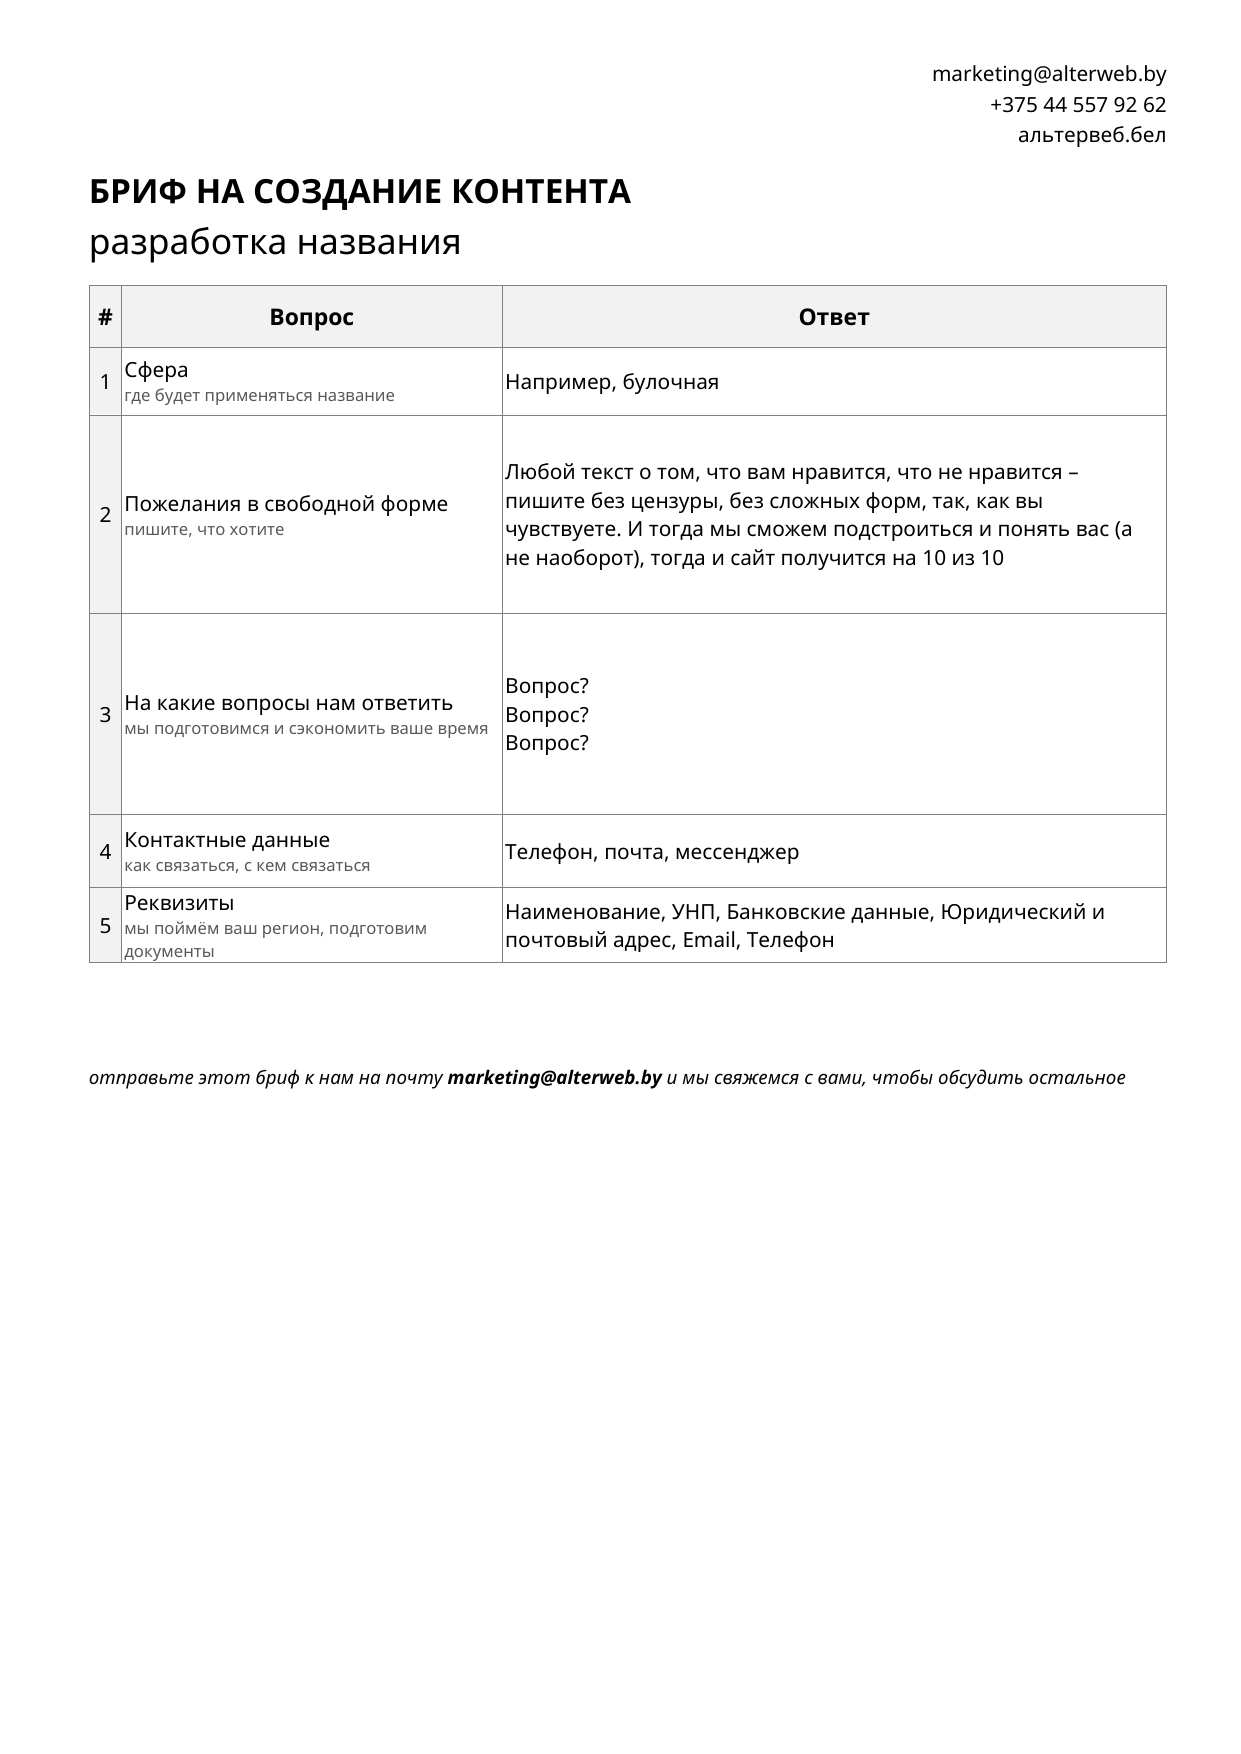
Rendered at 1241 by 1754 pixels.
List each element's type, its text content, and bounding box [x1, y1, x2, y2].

table_header Вопрос [122, 286, 502, 347]
table_cell 2 [90, 416, 121, 613]
table_cell Контактные данные как связаться, с кем связаться [122, 815, 502, 887]
table_cell Сфера где будет применяться название [122, 348, 502, 414]
table_cell Любой текст о том, что вам нравится, что не нравится – пишите без цензуры, без сложных форм, так, как вы чувствуете. И тогда мы сможем подстроиться и понять вас (а не наоборот), тогда и сайт получится на 10 из 10 [503, 416, 1166, 613]
table_header # [90, 286, 121, 347]
text marketing@alterweb.by +375 44 557 92 62 альтервеб.бел [89, 59, 1167, 149]
table_cell Пожелания в свободной форме пишите, что хотите [122, 416, 502, 613]
table_cell 3 [90, 614, 121, 814]
table_cell Наименование, УНП, Банковские данные, Юридический и почтовый адрес, Email, Телефон [503, 888, 1166, 962]
text разработка названия [89, 217, 1167, 265]
table_cell Например, булочная [503, 348, 1166, 414]
table_cell На какие вопросы нам ответить мы подготовимся и сэкономить ваше время [122, 614, 502, 814]
table_cell 4 [90, 815, 121, 887]
table_header Ответ [503, 286, 1166, 347]
table_cell Вопрос? Вопрос? Вопрос? [503, 614, 1166, 814]
text отправьте этот бриф к нам на почту marketing@alterweb.by и мы свяжемся с вами, чтобы обсудить остальное [89, 1064, 1167, 1089]
table_cell Телефон, почта, мессенджер [503, 815, 1166, 887]
text БРИФ НА СОЗДАНИЕ КОНТЕНТА [89, 168, 1167, 213]
table_cell 5 [90, 888, 121, 962]
table_cell 1 [90, 348, 121, 414]
table_cell Реквизиты мы поймём ваш регион, подготовим документы [122, 888, 502, 962]
